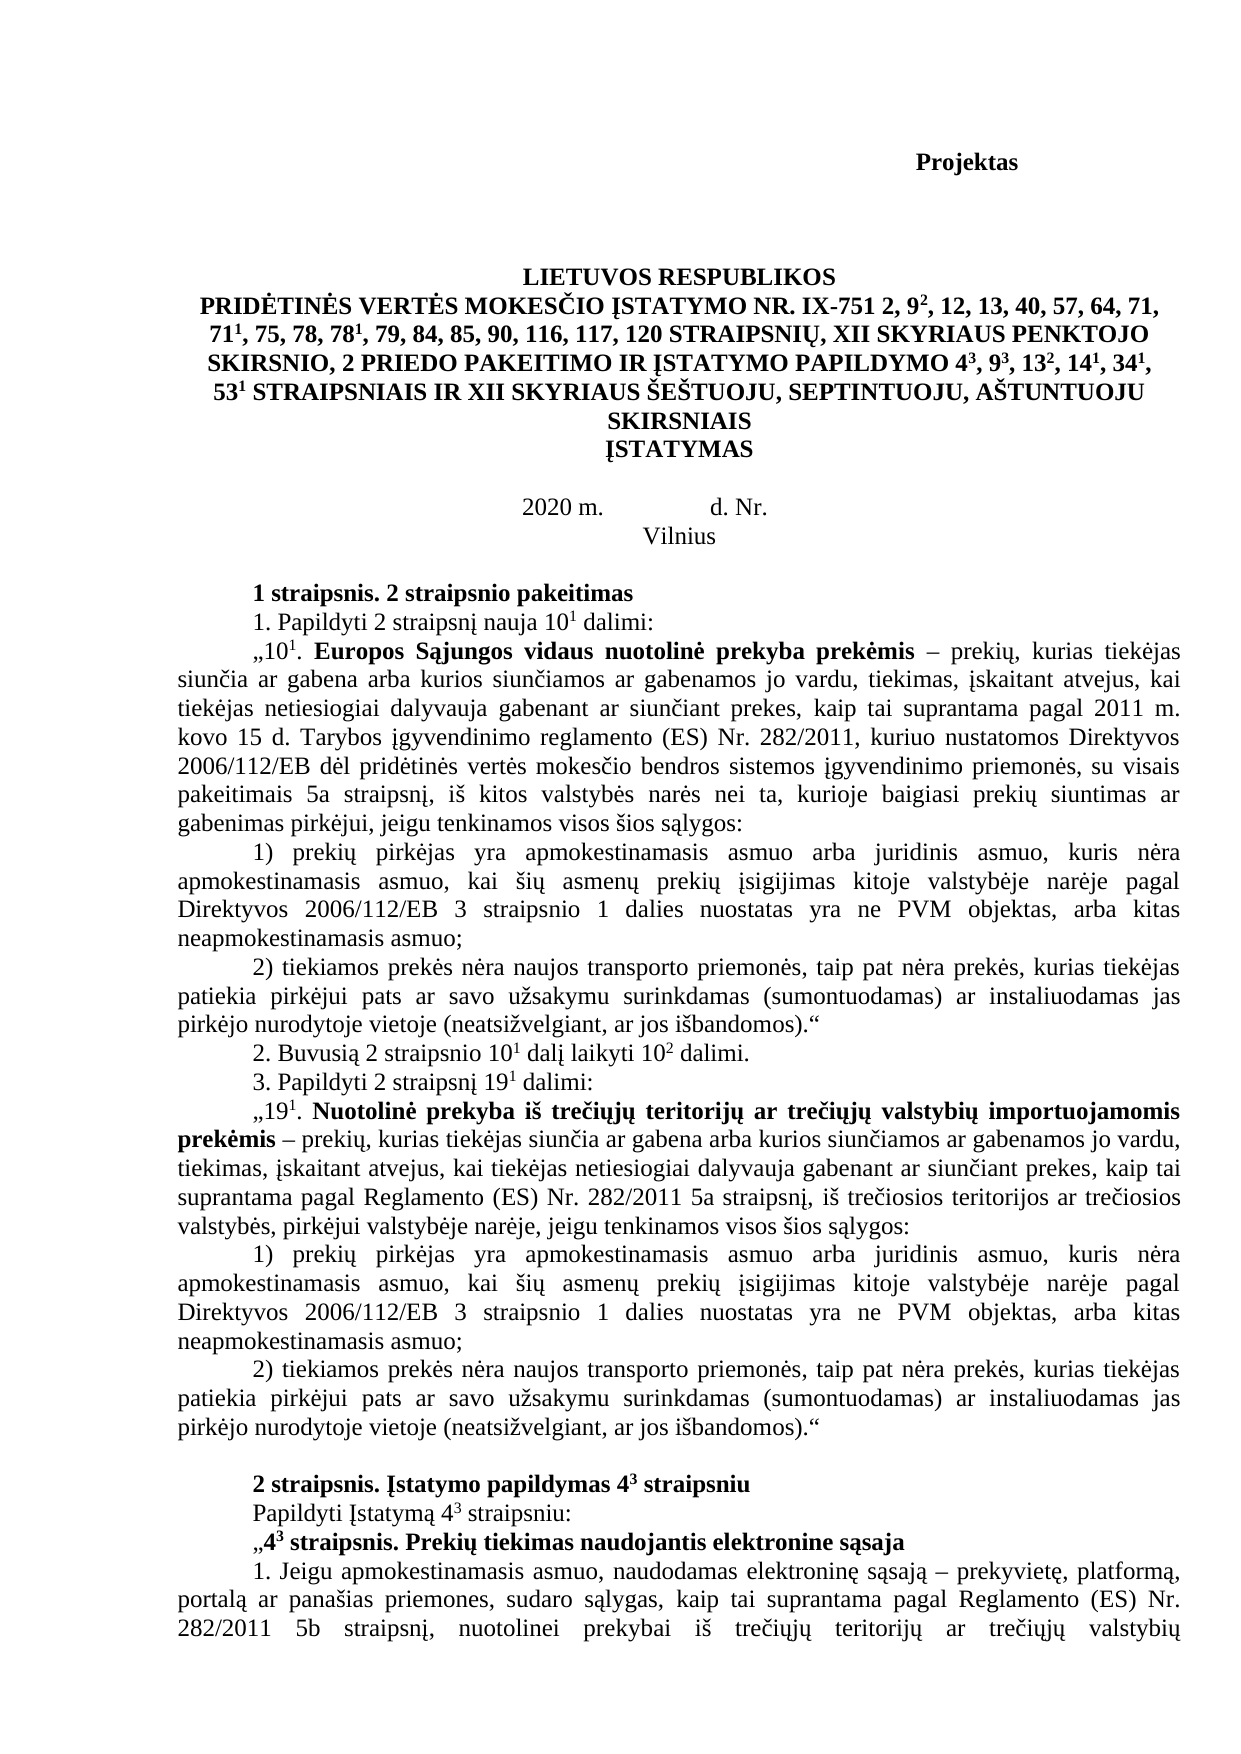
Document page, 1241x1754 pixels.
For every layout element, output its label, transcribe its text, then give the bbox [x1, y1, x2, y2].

text 2) tiekiamos prekės nėra naujos transporto priemonės, taip pat nėra prekės, kurias tiekėjas patiekia pirkėjui pats ar savo užsakymu surinkdamas (sumontuodamas) ar instaliuodamas jas pirkėjo nurodytoje vietoje (neatsižvelgiant, ar jos išbandomos).“ [177, 952, 1181, 1038]
text „191. Nuotolinė prekyba iš trečiųjų teritorijų ar trečiųjų valstybių importuojamomis prekėmis – prekių, kurias tiekėjas siunčia ar gabena arba kurios siunčiamos ar gabenamos jo vardu, tiekimas, įskaitant atvejus, kai tiekėjas netiesiogiai dalyvauja gabenant ar siunčiant prekes, kaip tai suprantama pagal Reglamento (ES) Nr. 282/2011 5a straipsnį, iš trečiosios teritorijos ar trečiosios valstybės, pirkėjui valstybėje narėje, jeigu tenkinamos visos šios sąlygos: [177, 1096, 1181, 1239]
text 1. Papildyti 2 straipsnį nauja 101 dalimi: [177, 607, 1181, 636]
text Vilnius [177, 521, 1181, 549]
text 1) prekių pirkėjas yra apmokestinamasis asmuo arba juridinis asmuo, kuris nėra apmokestinamasis asmuo, kai šių asmenų prekių įsigijimas kitoje valstybėje narėje pagal Direktyvos 2006/112/EB 3 straipsnio 1 dalies nuostatas yra ne PVM objektas, arba kitas neapmokestinamasis asmuo; [177, 837, 1181, 952]
text ĮSTATYMAS [177, 434, 1181, 463]
text 1. Jeigu apmokestinamasis asmuo, naudodamas elektroninę sąsają – prekyvietę, platformą, portalą ar panašias priemones, sudaro sąlygas, kaip tai suprantama pagal Reglamento (ES) Nr. 282/2011 5b straipsnį, nuotolinei prekybai iš trečiųjų teritorijų ar trečiųjų valstybių [177, 1556, 1181, 1642]
text LIETUVOS RESPUBLIKOS [177, 262, 1181, 291]
text 1) prekių pirkėjas yra apmokestinamasis asmuo arba juridinis asmuo, kuris nėra apmokestinamasis asmuo, kai šių asmenų prekių įsigijimas kitoje valstybėje narėje pagal Direktyvos 2006/112/EB 3 straipsnio 1 dalies nuostatas yra ne PVM objektas, arba kitas neapmokestinamasis asmuo; [177, 1239, 1181, 1354]
text 1 straipsnis. 2 straipsnio pakeitimas [177, 578, 1181, 607]
text „101. Europos Sąjungos vidaus nuotolinė prekyba prekėmis – prekių, kurias tiekėjas siunčia ar gabena arba kurios siunčiamos ar gabenamos jo vardu, tiekimas, įskaitant atvejus, kai tiekėjas netiesiogiai dalyvauja gabenant ar siunčiant prekes, kaip tai suprantama pagal 2011 m. kovo 15 d. Tarybos įgyvendinimo reglamento (ES) Nr. 282/2011, kuriuo nustatomos Direktyvos 2006/112/EB dėl pridėtinės vertės mokesčio bendros sistemos įgyvendinimo priemonės, su visais pakeitimais 5a straipsnį, iš kitos valstybės narės nei ta, kurioje baigiasi prekių siuntimas ar gabenimas pirkėjui, jeigu tenkinamos visos šios sąlygos: [177, 636, 1181, 837]
text Papildyti Įstatymą 43 straipsniu: [177, 1498, 1181, 1527]
text 2020 m. d. Nr. [177, 492, 1181, 521]
text 3. Papildyti 2 straipsnį 191 dalimi: [177, 1067, 1181, 1096]
text 2 straipsnis. Įstatymo papildymas 43 straipsniu [177, 1469, 1181, 1498]
text 2) tiekiamos prekės nėra naujos transporto priemonės, taip pat nėra prekės, kurias tiekėjas patiekia pirkėjui pats ar savo užsakymu surinkdamas (sumontuodamas) ar instaliuodamas jas pirkėjo nurodytoje vietoje (neatsižvelgiant, ar jos išbandomos).“ [177, 1354, 1181, 1441]
text 2. Buvusią 2 straipsnio 101 dalį laikyti 102 dalimi. [177, 1038, 1181, 1067]
text PRIDĖTINĖS VERTĖS MOKESČIO ĮSTATYMO NR. IX-751 2, 92, 12, 13, 40, 57, 64, 71, 711, 75, 78, 781, 79, 84, 85, 90, 116, 117, 120 STRAIPSNIŲ, xii SKYRIAUS PENKTOJO SKIRSNIO, 2 PRIEDO PAKEITIMO IR ĮSTATYMO PAPILDYMO 43, 93, 132, 141, 341, 531 STRAIPSNIAIS ir xii SKYRIAUS ŠEŠTUOJU, SEPTINTUOJU, AŠTUNTUOJU SKIRSNIAIS [177, 291, 1181, 434]
text Projektas [916, 147, 1181, 176]
text „43 straipsnis. Prekių tiekimas naudojantis elektronine sąsaja [177, 1527, 1181, 1556]
